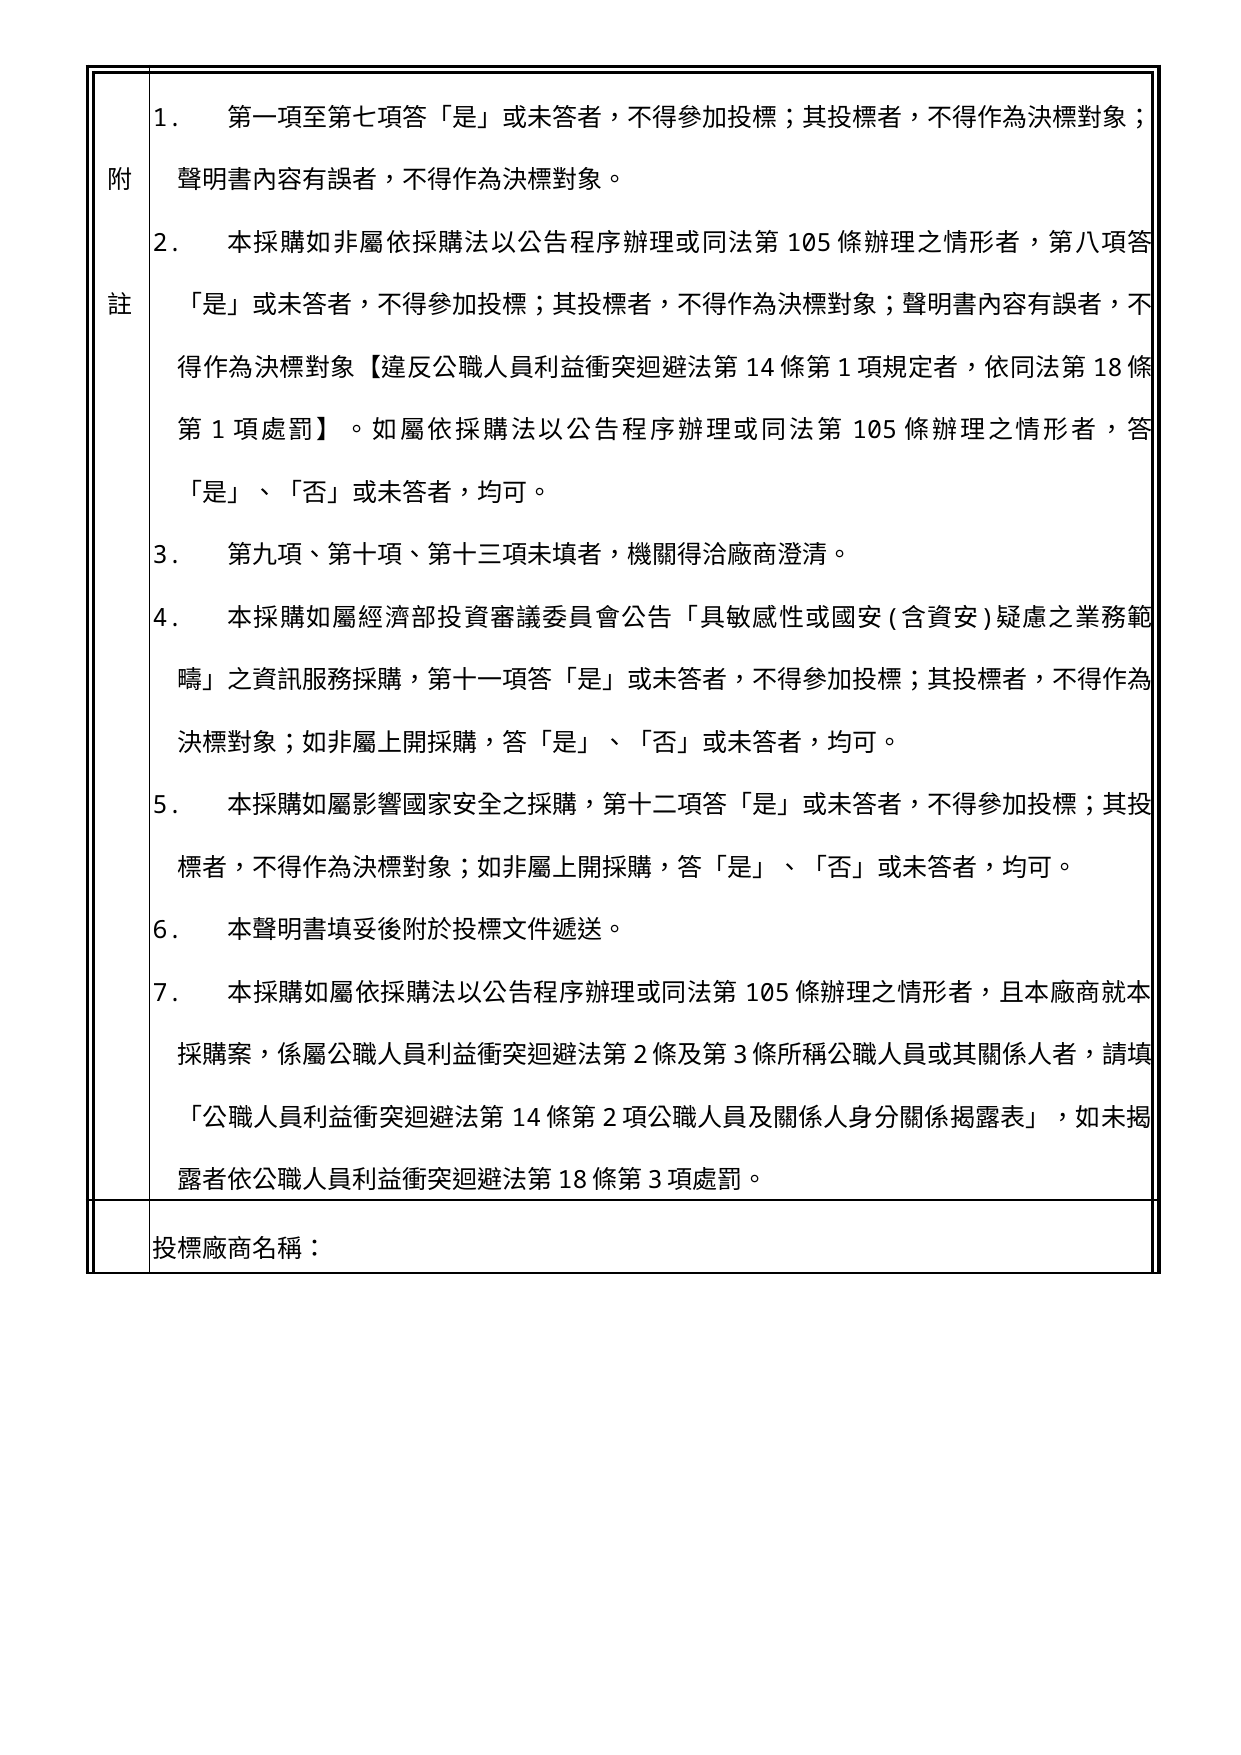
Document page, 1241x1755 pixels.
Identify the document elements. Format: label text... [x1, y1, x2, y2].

table_cell 投標廠商名稱： [150, 1201, 1151, 1272]
table_header 附 註 [90, 68, 149, 1199]
table_header 第一項至第七項答「是」或未答者，不得參加投標；其投標者，不得作為決標對象；聲明書內容有誤者，不得作為決標對象。 本採購如非屬依採購法以公告程序辦理或同法第105條辦理之情形者，第八項答「是」或未答者，不得參加投標；其投標者，不得作為決標對象；聲明書內容有誤者，不得作為決標對象【違反公職人員利益衝突迴避法第14條第1項規定者，依同法第18條第1項處罰】。如屬依採購法以公告程序辦理或同法第105條辦理之情形者，答「是」、「否」或未答者，均可。 第九項、第十項、第十三項未填者，機關得洽廠商澄清。 本採購如屬經濟部投資審議委員會公告「具敏感性或國安(含資安)疑慮之業務範疇」之資訊服務採購，第十一項答「是」或未答者，不得參加投標；其投標者，不得作為決標對象；如非屬上開採購，答「是」、「否」或未答者，均可。 本採購如屬影響國家安全之採購，第十二項答「是」或未答者，不得參加投標；其投標者，不得作為決標對象；如非屬上開採購，答「是」、「否」或未答者，均可。 本聲明書填妥後附於投標文件遞送。 本採購如屬依採購法以公告程序辦理或同法第105條辦理之情形者，且本廠商就本採購案，係屬公職人員利益衝突迴避法第2條及第3條所稱公職人員或其關係人者，請填「公職人員利益衝突迴避法第14條第2項公職人員及關係人身分關係揭露表」，如未揭露者依公職人員利益衝突迴避法第18條第3項處罰。 [150, 68, 1156, 1199]
table_cell [95, 1201, 149, 1272]
